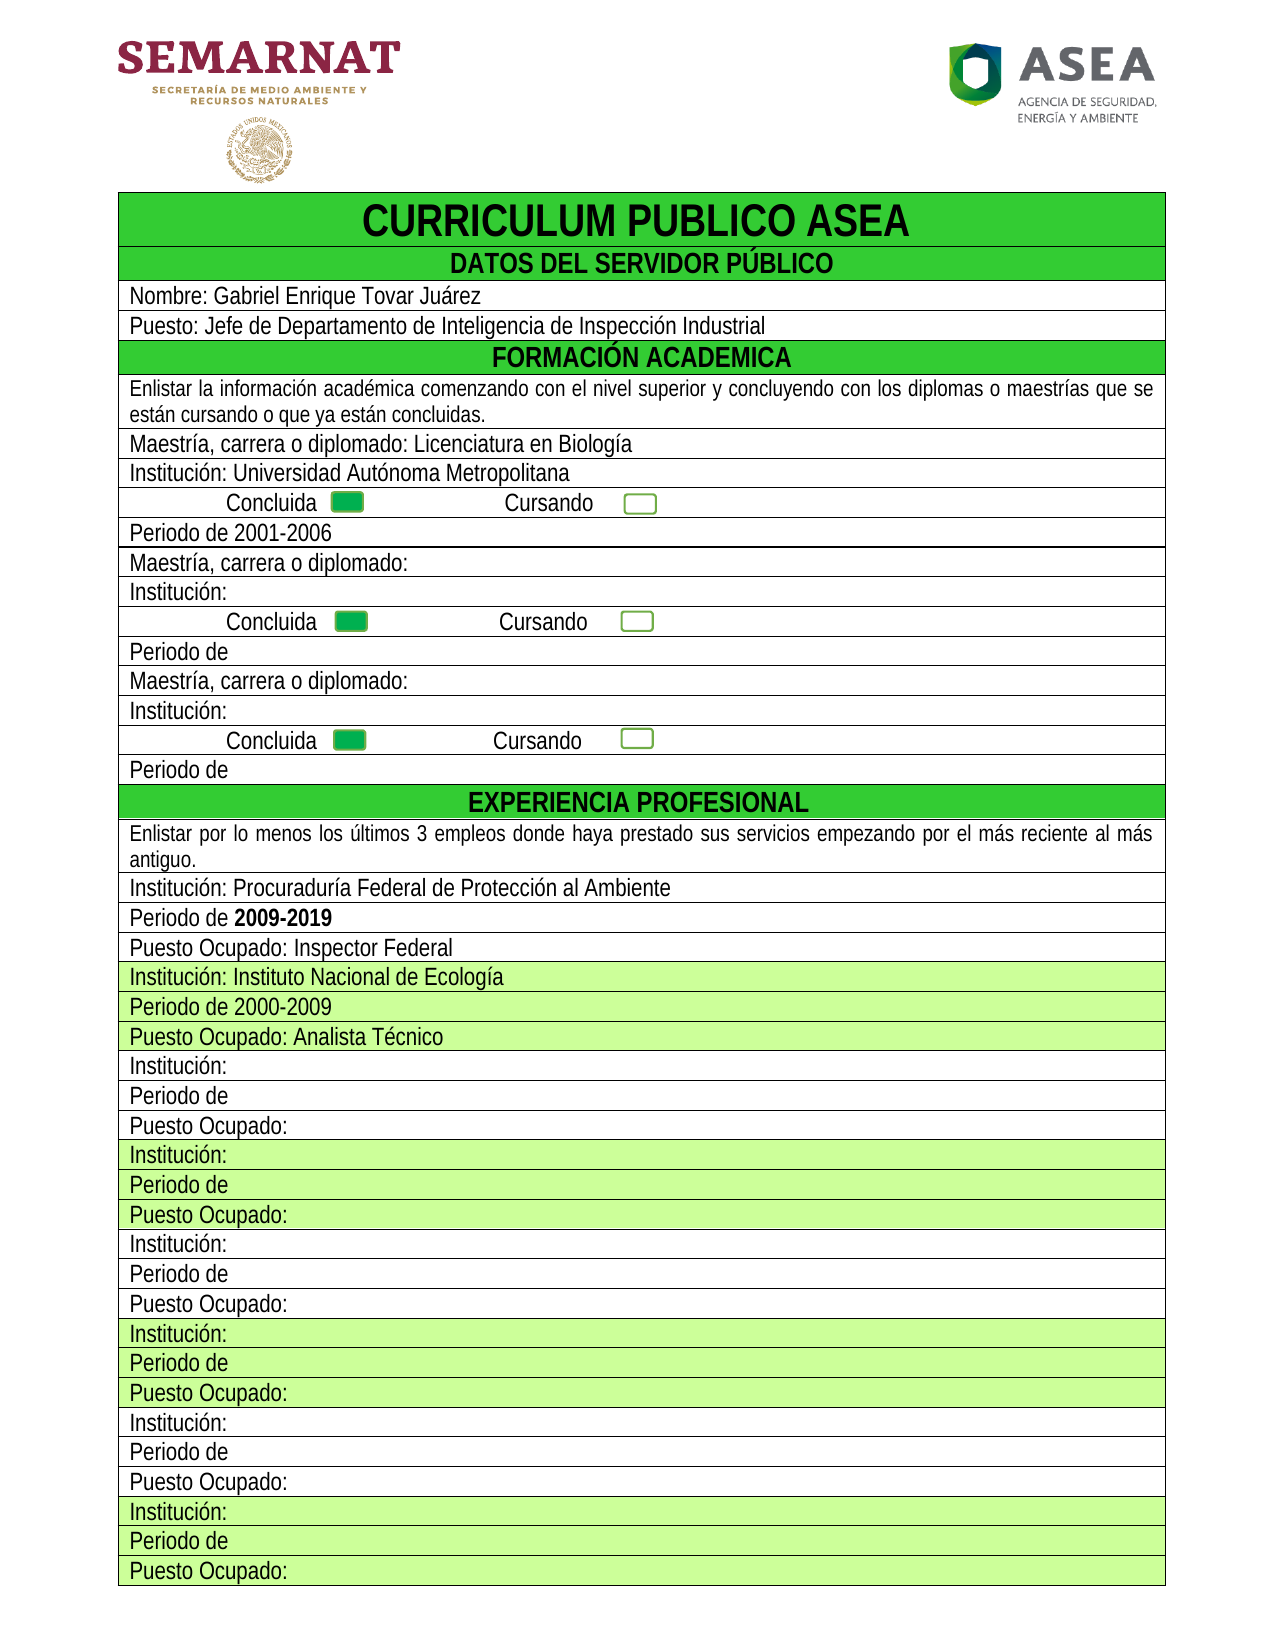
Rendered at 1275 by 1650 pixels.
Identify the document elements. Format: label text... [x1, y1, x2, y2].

table_cell Periodo de 2001-2006 [119, 518, 1165, 546]
table_cell Maestría, carrera o diplomado: [119, 548, 1165, 576]
table_cell Concluida Cursando [119, 726, 1165, 754]
table_cell Institución: [119, 1230, 1165, 1258]
table_cell DATOS DEL SERVIDOR PÚBLICO [119, 247, 1165, 280]
table_cell Periodo de [119, 1259, 1165, 1288]
table_cell Institución: [119, 1051, 1165, 1080]
table_cell Institución: [119, 1319, 1165, 1347]
table_cell Concluida Cursando [119, 607, 1165, 636]
table_cell Puesto Ocupado: [119, 1556, 1165, 1585]
table_cell Periodo de [119, 1081, 1165, 1110]
table_cell Puesto Ocupado: Inspector Federal [119, 933, 1165, 961]
table_cell Periodo de [119, 755, 1165, 784]
table_cell Periodo de [119, 1526, 1165, 1555]
table_cell Enlistar por lo menos los últimos 3 empleos donde haya prestado sus servicios empezando por el más reciente al más antiguo. [119, 820, 1165, 872]
table_cell Enlistar la información académica comenzando con el nivel superior y concluyendo con los diplomas o maestrías que se están cursando o que ya están concluidas. [119, 375, 1165, 428]
table_cell Institución: Universidad Autónoma Metropolitana [119, 459, 1165, 487]
table_cell Periodo de 2000-2009 [119, 992, 1165, 1021]
table_cell Periodo de [119, 1170, 1165, 1199]
table_cell Concluida Cursando [119, 488, 1165, 517]
table_cell Nombre: Gabriel Enrique Tovar Juárez [119, 281, 1165, 310]
table_cell Periodo de [119, 1437, 1165, 1466]
table_cell FORMACIÓN ACADEMICA [119, 341, 1165, 374]
table_cell Puesto Ocupado: Analista Técnico [119, 1022, 1165, 1050]
table_cell Institución: Procuraduría Federal de Protección al Ambiente [119, 873, 1165, 902]
table_header CURRICULUM PUBLICO ASEA [119, 193, 1165, 246]
table_cell EXPERIENCIA PROFESIONAL [119, 785, 1165, 818]
table_cell Institución: [119, 1140, 1165, 1169]
table_cell Institución: [119, 696, 1165, 724]
table_cell Maestría, carrera o diplomado: [119, 666, 1165, 695]
table_cell Puesto Ocupado: [119, 1289, 1165, 1317]
table_cell Institución: [119, 577, 1165, 606]
table_cell Puesto Ocupado: [119, 1200, 1165, 1228]
table_cell Periodo de 2009-2019 [119, 903, 1165, 932]
table_cell Puesto Ocupado: [119, 1378, 1165, 1407]
table_cell Periodo de [119, 637, 1165, 665]
table_cell Puesto: Jefe de Departamento de Inteligencia de Inspección Industrial [119, 311, 1165, 339]
table_cell Periodo de [119, 1348, 1165, 1377]
table_cell Institución: Instituto Nacional de Ecología [119, 962, 1165, 991]
table_cell Puesto Ocupado: [119, 1467, 1165, 1496]
table_cell Institución: [119, 1497, 1165, 1525]
table_cell Puesto Ocupado: [119, 1111, 1165, 1139]
table_cell Maestría, carrera o diplomado: Licenciatura en Biología [119, 429, 1165, 457]
table_cell Institución: [119, 1408, 1165, 1436]
